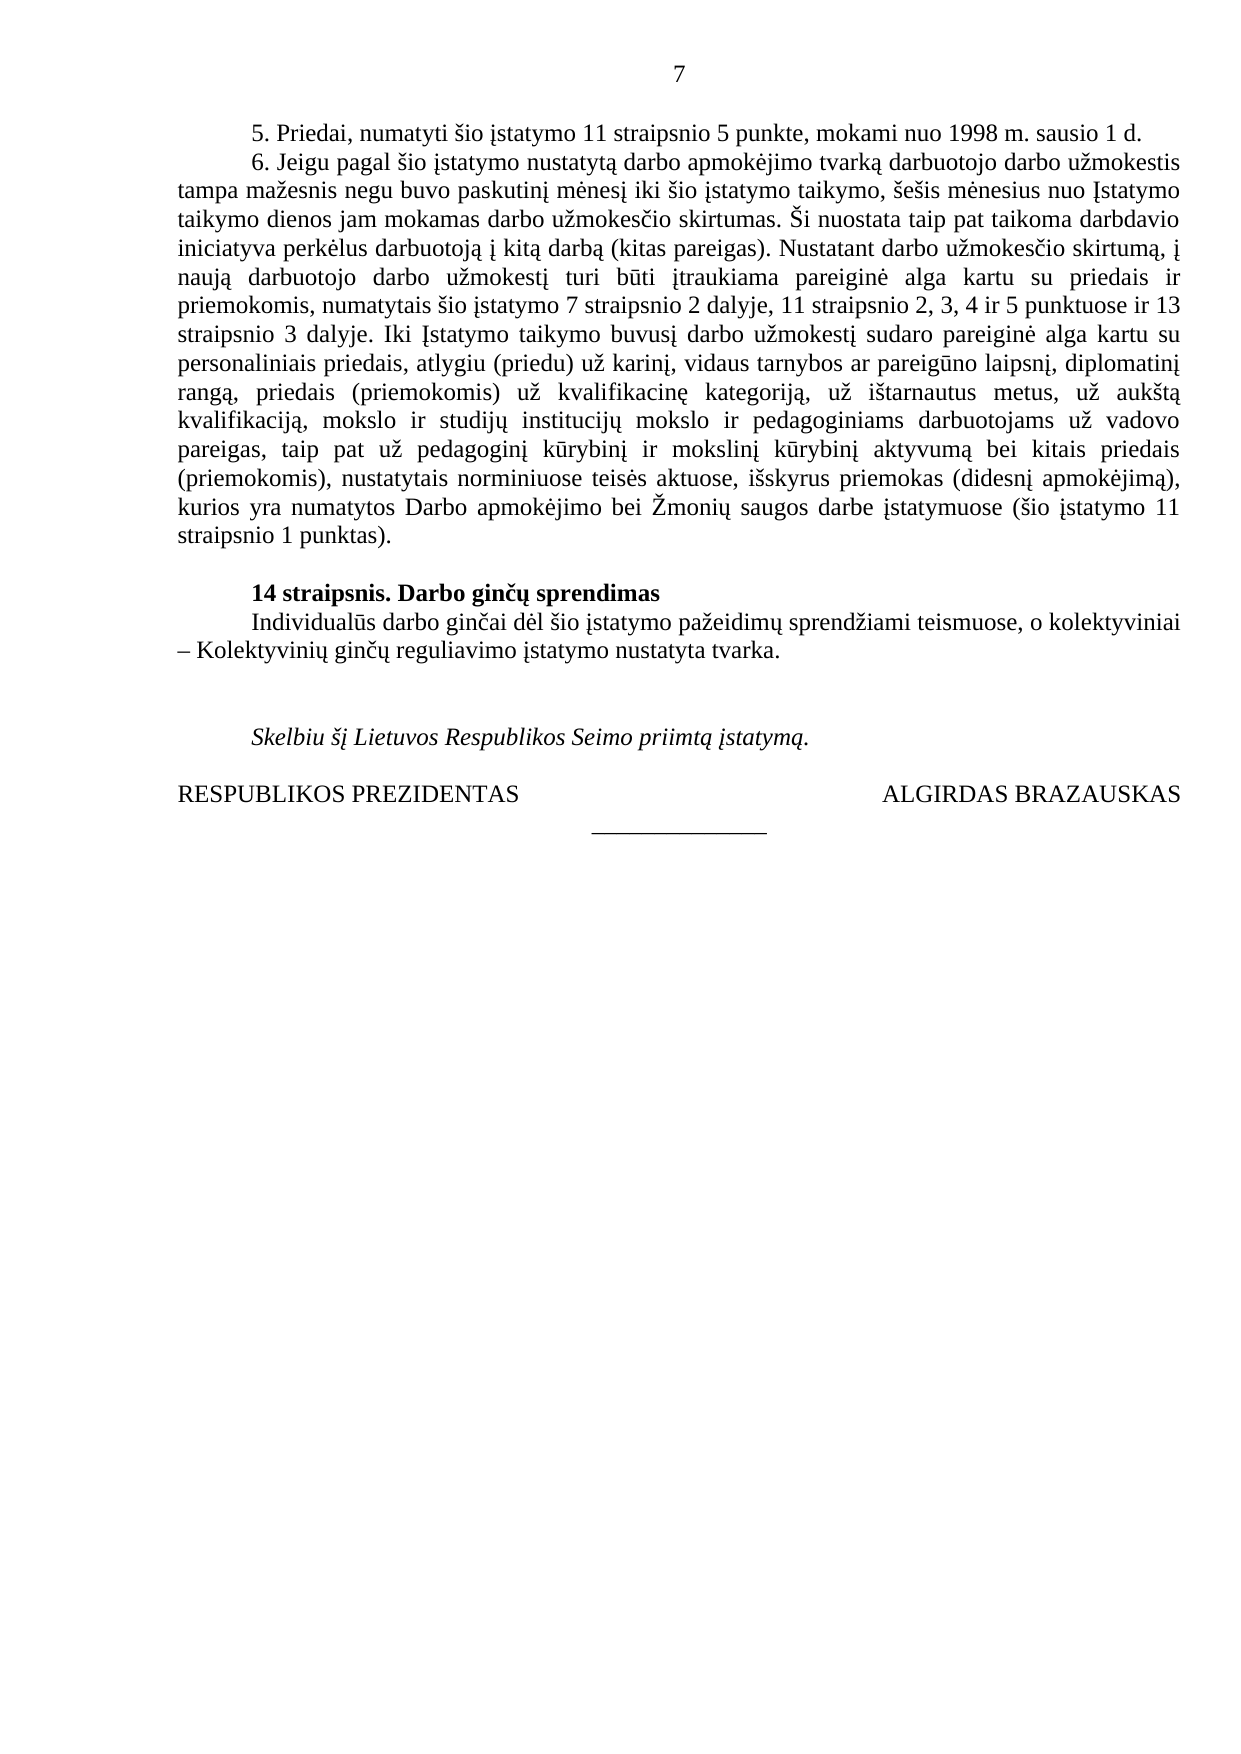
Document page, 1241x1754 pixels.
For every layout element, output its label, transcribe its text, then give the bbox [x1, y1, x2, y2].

text 6. Jeigu pagal šio įstatymo nustatytą darbo apmokėjimo tvarką darbuotojo darbo užmokestis tampa mažesnis negu buvo paskutinį mėnesį iki šio įstatymo taikymo, šešis mėnesius nuo Įstatymo taikymo dienos jam mokamas darbo užmokesčio skirtumas. Ši nuostata taip pat taikoma darbdavio iniciatyva perkėlus darbuotoją į kitą darbą (kitas pareigas). Nustatant darbo užmokesčio skirtumą, į naują darbuotojo darbo užmokestį turi būti įtraukiama pareiginė alga kartu su priedais ir priemokomis, numatytais šio įstatymo 7 straipsnio 2 dalyje, 11 straipsnio 2, 3, 4 ir 5 punktuose ir 13 straipsnio 3 dalyje. Iki Įstatymo taikymo buvusį darbo užmokestį sudaro pareiginė alga kartu su personaliniais priedais, atlygiu (priedu) už karinį, vidaus tarnybos ar pareigūno laipsnį, diplomatinį rangą, priedais (priemokomis) už kvalifikacinę kategoriją, už ištarnautus metus, už aukštą kvalifikaciją, mokslo ir studijų institucijų mokslo ir pedagoginiams darbuotojams už vadovo pareigas, taip pat už pedagoginį kūrybinį ir mokslinį kūrybinį aktyvumą bei kitais priedais (priemokomis), nustatytais norminiuose teisės aktuose, išskyrus priemokas (didesnį apmokėjimą), kurios yra numatytos Darbo apmokėjimo bei Žmonių saugos darbe įstatymuose (šio įstatymo 11 straipsnio 1 punktas). [177, 147, 1181, 549]
text Individualūs darbo ginčai dėl šio įstatymo pažeidimų sprendžiami teismuose, o kolektyviniai – Kolektyvinių ginčų reguliavimo įstatymo nustatyta tvarka. [177, 607, 1181, 664]
text ______________ [177, 808, 1181, 837]
text 14 straipsnis. Darbo ginčų sprendimas [177, 578, 1181, 607]
text RESPUBLIKOS PREZIDENTAS ALGIRDAS BRAZAUSKAS [177, 779, 1181, 808]
text 5. Priedai, numatyti šio įstatymo 11 straipsnio 5 punkte, mokami nuo 1998 m. sausio 1 d. [177, 118, 1181, 147]
text Skelbiu šį Lietuvos Respublikos Seimo priimtą įstatymą. [177, 722, 1181, 751]
